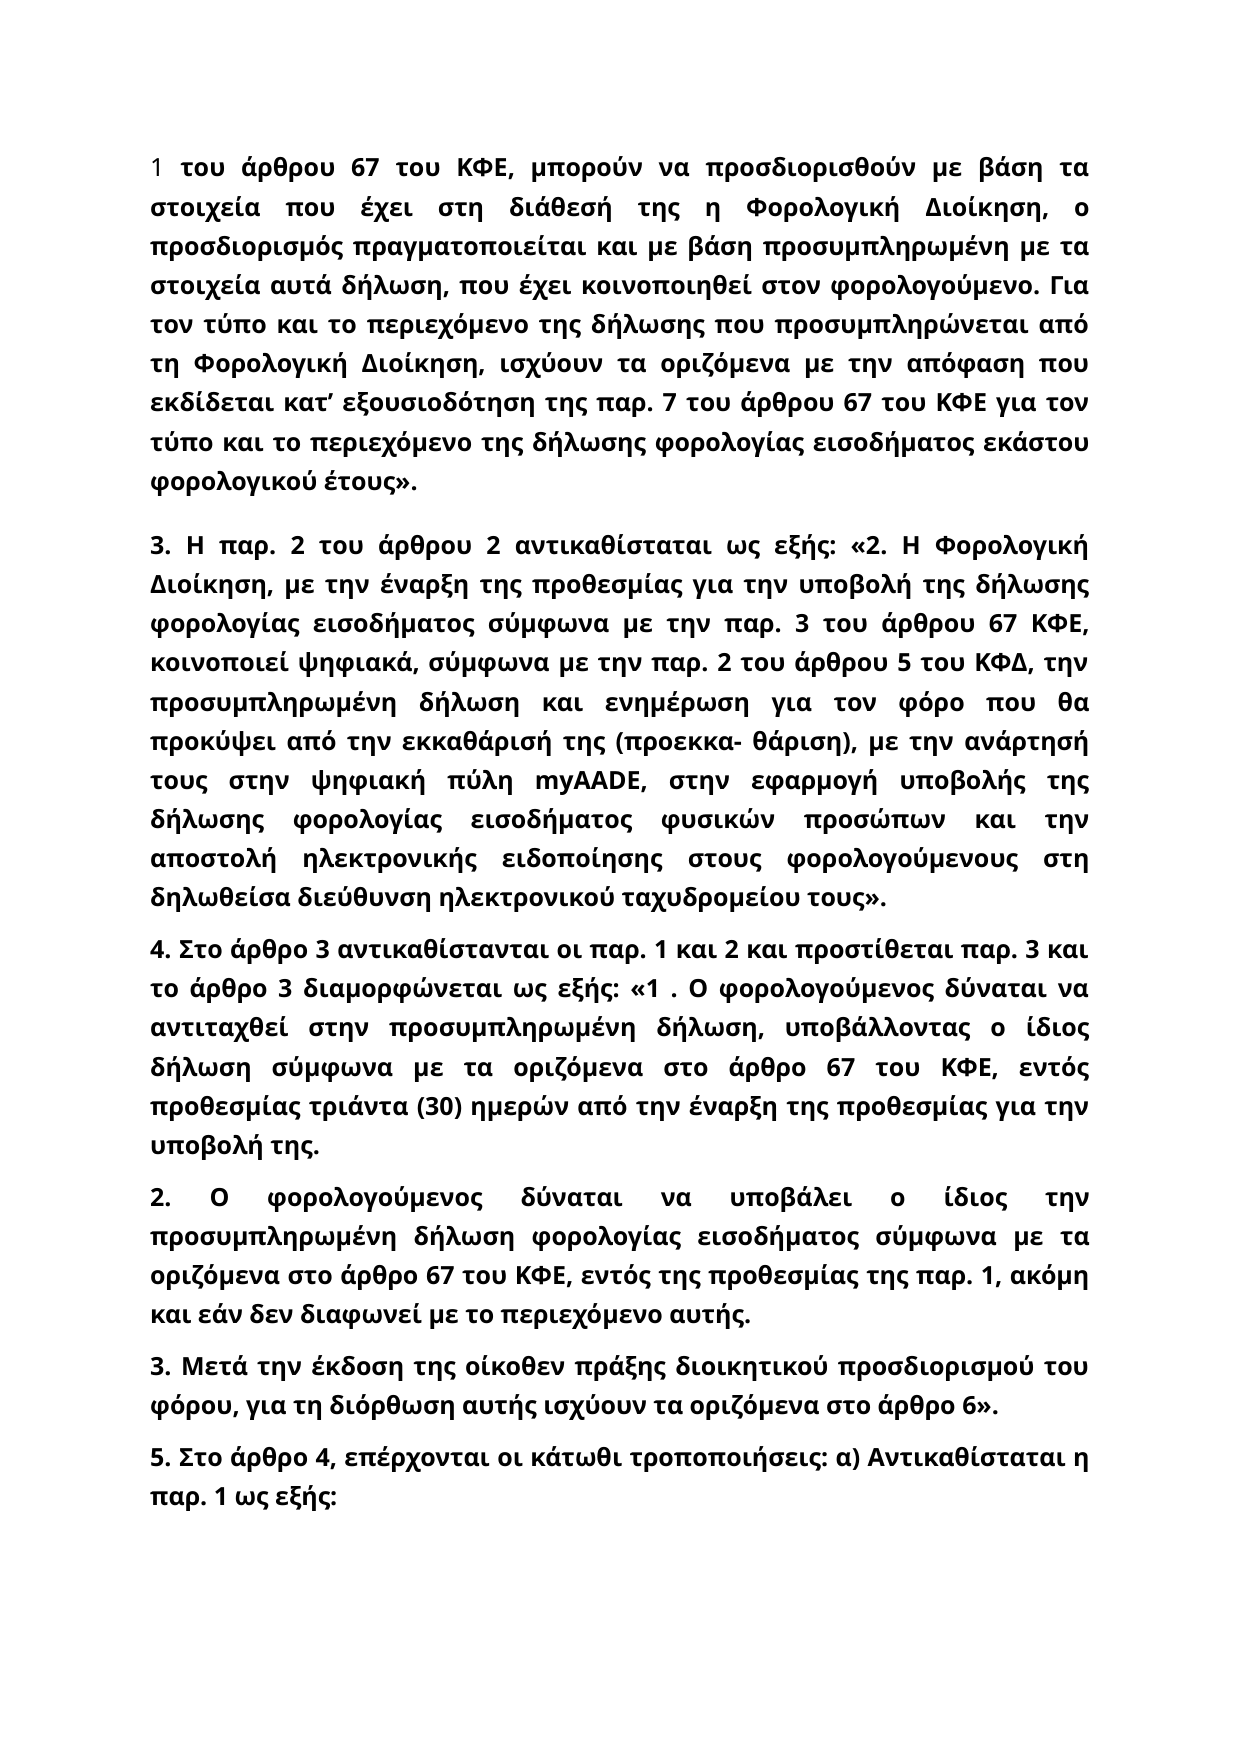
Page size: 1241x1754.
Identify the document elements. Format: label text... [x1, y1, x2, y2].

text 2. Ο φορολογούμενος δύναται να υποβάλει ο ίδιος την προσυμπληρωμένη δήλωση φορολογίας εισοδήματος σύμφωνα με τα οριζόμενα στο άρθρο 67 του ΚΦΕ, εντός της προθεσμίας της παρ. 1, ακόμη και εάν δεν διαφωνεί με το περιεχόμενο αυτής. [150, 1179, 1090, 1331]
text 3. Μετά την έκδοση της οίκοθεν πράξης διοικητικού προσδιορισμού του φόρου, για τη διόρθωση αυτής ισχύουν τα οριζόμενα στο άρθρο 6». [150, 1348, 1090, 1422]
text 3. Η παρ. 2 του άρθρου 2 αντικαθίσταται ως εξής: «2. Η Φορολογική Διοίκηση, με την έναρξη της προθεσμίας για την υποβολή της δήλωσης φορολογίας εισοδήματος σύμφωνα με την παρ. 3 του άρθρου 67 ΚΦΕ, κοινοποιεί ψηφιακά, σύμφωνα με την παρ. 2 του άρθρου 5 του ΚΦΔ, την προσυμπληρωμένη δήλωση και ενημέρωση για τον φόρο που θα προκύψει από την εκκαθάρισή της (προεκκα- θάριση), με την ανάρτησή τους στην ψηφιακή πύλη myAADE, στην εφαρμογή υποβολής της δήλωσης φορολογίας εισοδήματος φυσικών προσώπων και την αποστολή ηλεκτρονικής ειδοποίησης στους φορολογούμενους στη δηλωθείσα διεύθυνση ηλεκτρονικού ταχυδρομείου τους». [150, 527, 1090, 914]
text 4. Στο άρθρο 3 αντικαθίστανται οι παρ. 1 και 2 και προστίθεται παρ. 3 και το άρθρο 3 διαμορφώνεται ως εξής: «1 . Ο φορολογούμενος δύναται να αντιταχθεί στην προσυμπληρωμένη δήλωση, υποβάλλοντας ο ίδιος δήλωση σύμφωνα με τα οριζόμενα στο άρθρο 67 του ΚΦΕ, εντός προθεσμίας τριάντα (30) ημερών από την έναρξη της προθεσμίας για την υποβολή της. [150, 932, 1090, 1162]
text 1 του άρθρου 67 του ΚΦΕ, μπορούν να προσδιορισθούν με βάση τα στοιχεία που έχει στη διάθεσή της η Φορολογική Διοίκηση, ο προσδιορισμός πραγματοποιείται και με βάση προσυμπληρωμένη με τα στοιχεία αυτά δήλωση, που έχει κοινοποιηθεί στον φορολογούμενο. Για τον τύπο και το περιεχόμενο της δήλωσης που προσυμπληρώνεται από τη Φορολογική Διοίκηση, ισχύουν τα οριζόμενα με την απόφαση που εκδίδεται κατ’ εξουσιοδότηση της παρ. 7 του άρθρου 67 του ΚΦΕ για τον τύπο και το περιεχόμενο της δήλωσης φορολογίας εισοδήματος εκάστου φορολογικού έτους». [150, 150, 1090, 497]
text 5. Στο άρθρο 4, επέρχονται οι κάτωθι τροποποιήσεις: α) Αντικαθίσταται η παρ. 1 ως εξής: [150, 1439, 1090, 1512]
